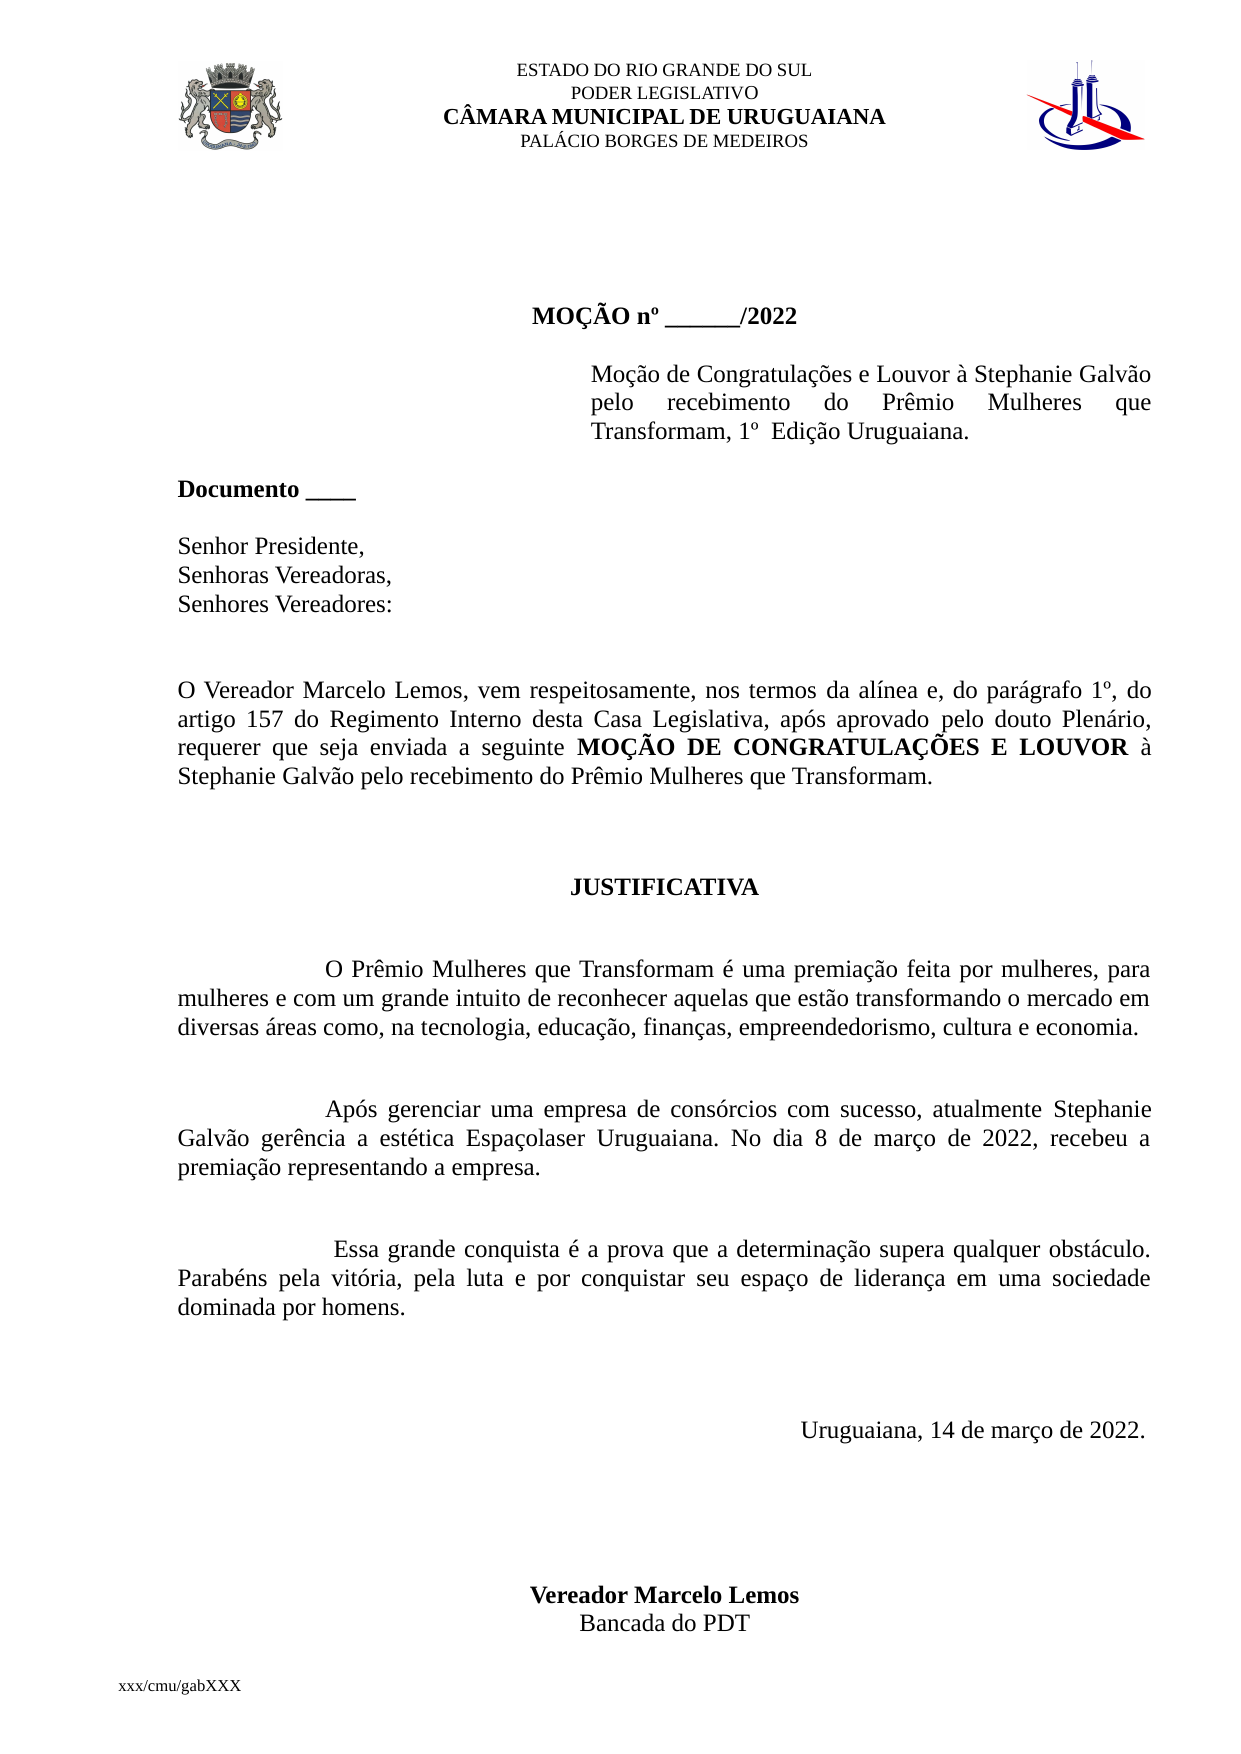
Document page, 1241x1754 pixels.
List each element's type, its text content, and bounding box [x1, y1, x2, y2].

text Senhoras Vereadoras, [177, 560, 1152, 589]
text Documento ____ [177, 474, 1152, 502]
text Bancada do PDT [177, 1608, 1152, 1637]
text O Vereador Marcelo Lemos, vem respeitosamente, nos termos da alínea e, do parágrafo 1º, do artigo 157 do Regimento Interno desta Casa Legislativa, após aprovado pelo douto Plenário, requerer que seja enviada a seguinte MOÇÃO de Congratulações e Louvor à Stephanie Galvão pelo recebimento do Prêmio Mulheres que Transformam. [177, 675, 1152, 790]
text Vereador Marcelo Lemos [177, 1580, 1152, 1608]
text Senhor Presidente, [177, 531, 1152, 560]
text Moção de Congratulações e Louvor à Stephanie Galvão pelo recebimento do Prêmio Mulheres que Transformam, 1º Edição Uruguaiana. [591, 359, 1152, 445]
text O Prêmio Mulheres que Transformam é uma premiação feita por mulheres, para mulheres e com um grande intuito de reconhecer aquelas que estão transformando o mercado em diversas áreas como, na tecnologia, educação, finanças, empreendedorismo, cultura e economia. [177, 954, 1152, 1041]
text Após gerenciar uma empresa de consórcios com sucesso, atualmente Stephanie Galvão gerência a estética Espaçolaser Uruguaiana. No dia 8 de março de 2022, recebeu a premiação representando a empresa. [177, 1094, 1152, 1181]
text MOÇÃO nº ______/2022 [177, 301, 1152, 330]
picture [1026, 60, 1145, 150]
picture [178, 61, 284, 151]
text Essa grande conquista é a prova que a determinação supera qualquer obstáculo. Parabéns pela vitória, pela luta e por conquistar seu espaço de liderança em uma sociedade dominada por homens. [177, 1234, 1152, 1320]
text JUSTIFICATIVA [177, 872, 1152, 901]
text Uruguaiana, 14 de março de 2022. [177, 1415, 1152, 1444]
text Senhores Vereadores: [177, 589, 1152, 617]
